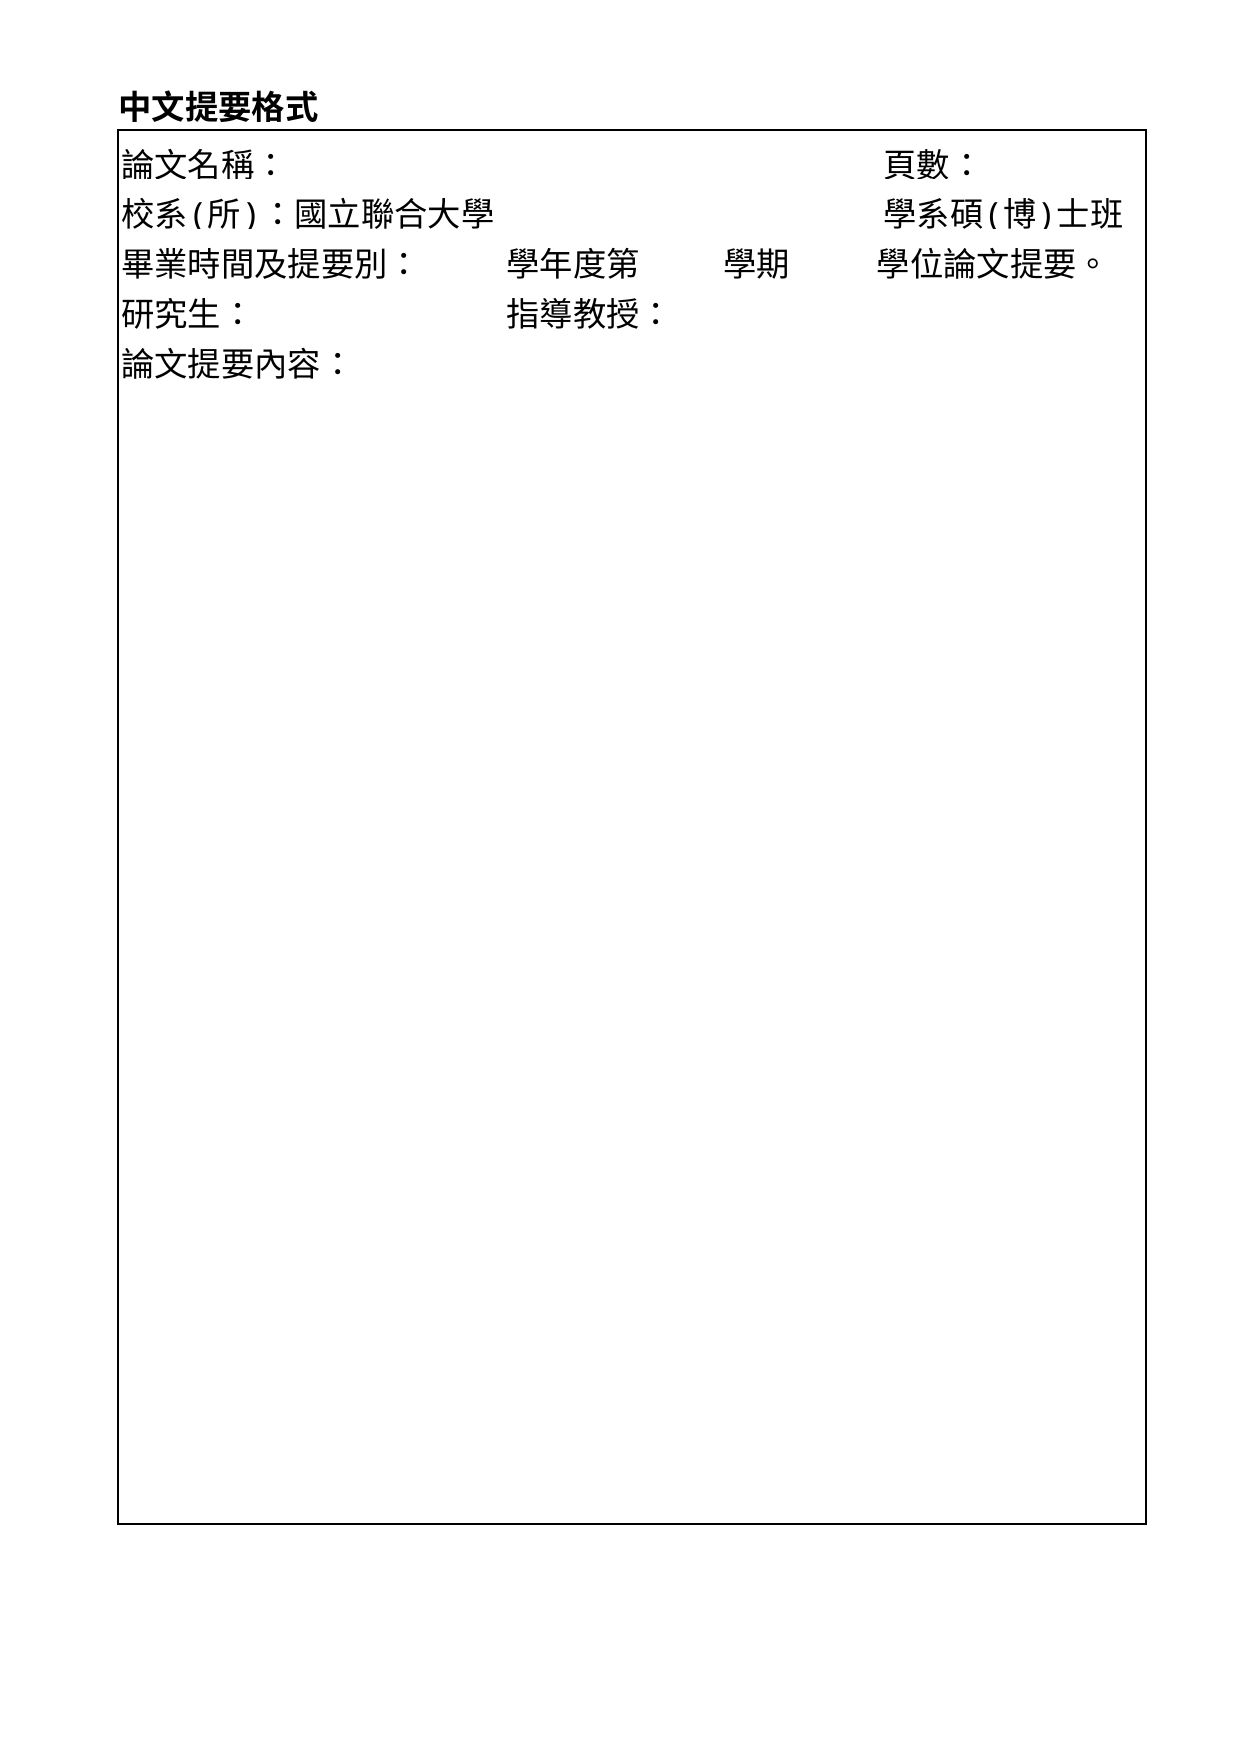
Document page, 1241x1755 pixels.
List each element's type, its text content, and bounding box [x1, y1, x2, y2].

table_cell [700, 529, 1145, 579]
table_cell [700, 1279, 1145, 1329]
table_cell [503, 529, 700, 579]
table_cell [119, 829, 503, 879]
table_cell [119, 679, 503, 729]
table_cell [503, 879, 700, 929]
table_cell [119, 1429, 503, 1479]
table_cell [503, 1514, 700, 1523]
table_header 頁數： [880, 131, 1145, 179]
table_cell [700, 1029, 1145, 1079]
table_cell [503, 829, 700, 879]
table_cell [119, 1479, 503, 1513]
table_cell 畢業時間及提要別： [119, 229, 503, 279]
table_cell [542, 179, 880, 229]
table_cell [119, 1029, 503, 1079]
table_cell 指導教授： [503, 279, 700, 329]
table_cell [119, 1229, 503, 1279]
table_cell [119, 729, 503, 779]
table_cell [119, 1179, 503, 1229]
table_cell [700, 429, 1145, 479]
table_cell [119, 529, 503, 579]
table_cell [503, 1179, 700, 1229]
table_cell [700, 1129, 1145, 1179]
table_cell [119, 879, 503, 929]
table_cell [503, 1329, 700, 1379]
table_cell [700, 1514, 1145, 1523]
table_cell [119, 779, 503, 829]
table_cell [119, 479, 503, 529]
table_cell [700, 479, 1145, 529]
table_cell [119, 1329, 503, 1379]
table_cell [700, 1079, 1145, 1129]
table_cell [503, 1229, 700, 1279]
table_header 論文名稱： [119, 131, 498, 179]
table_cell [700, 879, 1145, 929]
table_cell 校系(所)：國立聯合大學 [119, 179, 542, 229]
table_cell [503, 579, 700, 629]
table_cell [503, 329, 700, 379]
table_cell [700, 1329, 1145, 1379]
table_cell [119, 629, 503, 679]
table_cell [503, 979, 700, 1029]
table_cell [119, 929, 503, 979]
table_cell [503, 429, 700, 479]
table_cell [503, 629, 700, 679]
table_cell [503, 1029, 700, 1079]
table_cell [700, 279, 1145, 329]
table_cell [503, 1079, 700, 1129]
table_cell [503, 1129, 700, 1179]
table_cell [700, 1479, 1145, 1513]
table_cell [119, 579, 503, 629]
table_cell 學系碩(博)士班 [880, 179, 1145, 229]
table_cell [700, 1379, 1145, 1429]
table_cell [700, 829, 1145, 879]
text 中文提要格式 [118, 81, 1231, 129]
table_cell 論文提要內容： [119, 329, 503, 379]
table_cell 學位論文提要。 [805, 229, 1145, 279]
table_cell [119, 1379, 503, 1429]
table_cell [700, 779, 1145, 829]
table_cell [700, 579, 1145, 629]
table_cell [503, 1279, 700, 1329]
table_cell [700, 1429, 1145, 1479]
table_cell [119, 979, 503, 1029]
table_cell [119, 1279, 503, 1329]
table_cell [119, 1079, 503, 1129]
table_header [499, 131, 880, 179]
table_cell [700, 1229, 1145, 1279]
table_cell [503, 779, 700, 829]
table_cell [119, 1129, 503, 1179]
table_cell [503, 1379, 700, 1429]
table_cell [503, 679, 700, 729]
table_cell [503, 379, 700, 429]
table_cell 研究生： [119, 279, 503, 329]
table_cell [700, 629, 1145, 679]
table_cell [503, 1479, 700, 1513]
table_cell [700, 729, 1145, 779]
table_cell [503, 729, 700, 779]
table_cell [119, 1514, 503, 1523]
table_cell [503, 1429, 700, 1479]
table_cell [700, 1179, 1145, 1229]
table_cell [700, 929, 1145, 979]
table_cell 學年度第 學期 [503, 229, 805, 279]
table_cell [700, 979, 1145, 1029]
table_cell [700, 679, 1145, 729]
table_cell [700, 379, 1145, 429]
table_cell [503, 479, 700, 529]
table_cell [119, 429, 503, 479]
table_cell [119, 379, 503, 429]
table_cell [700, 329, 1145, 379]
table_cell [503, 929, 700, 979]
